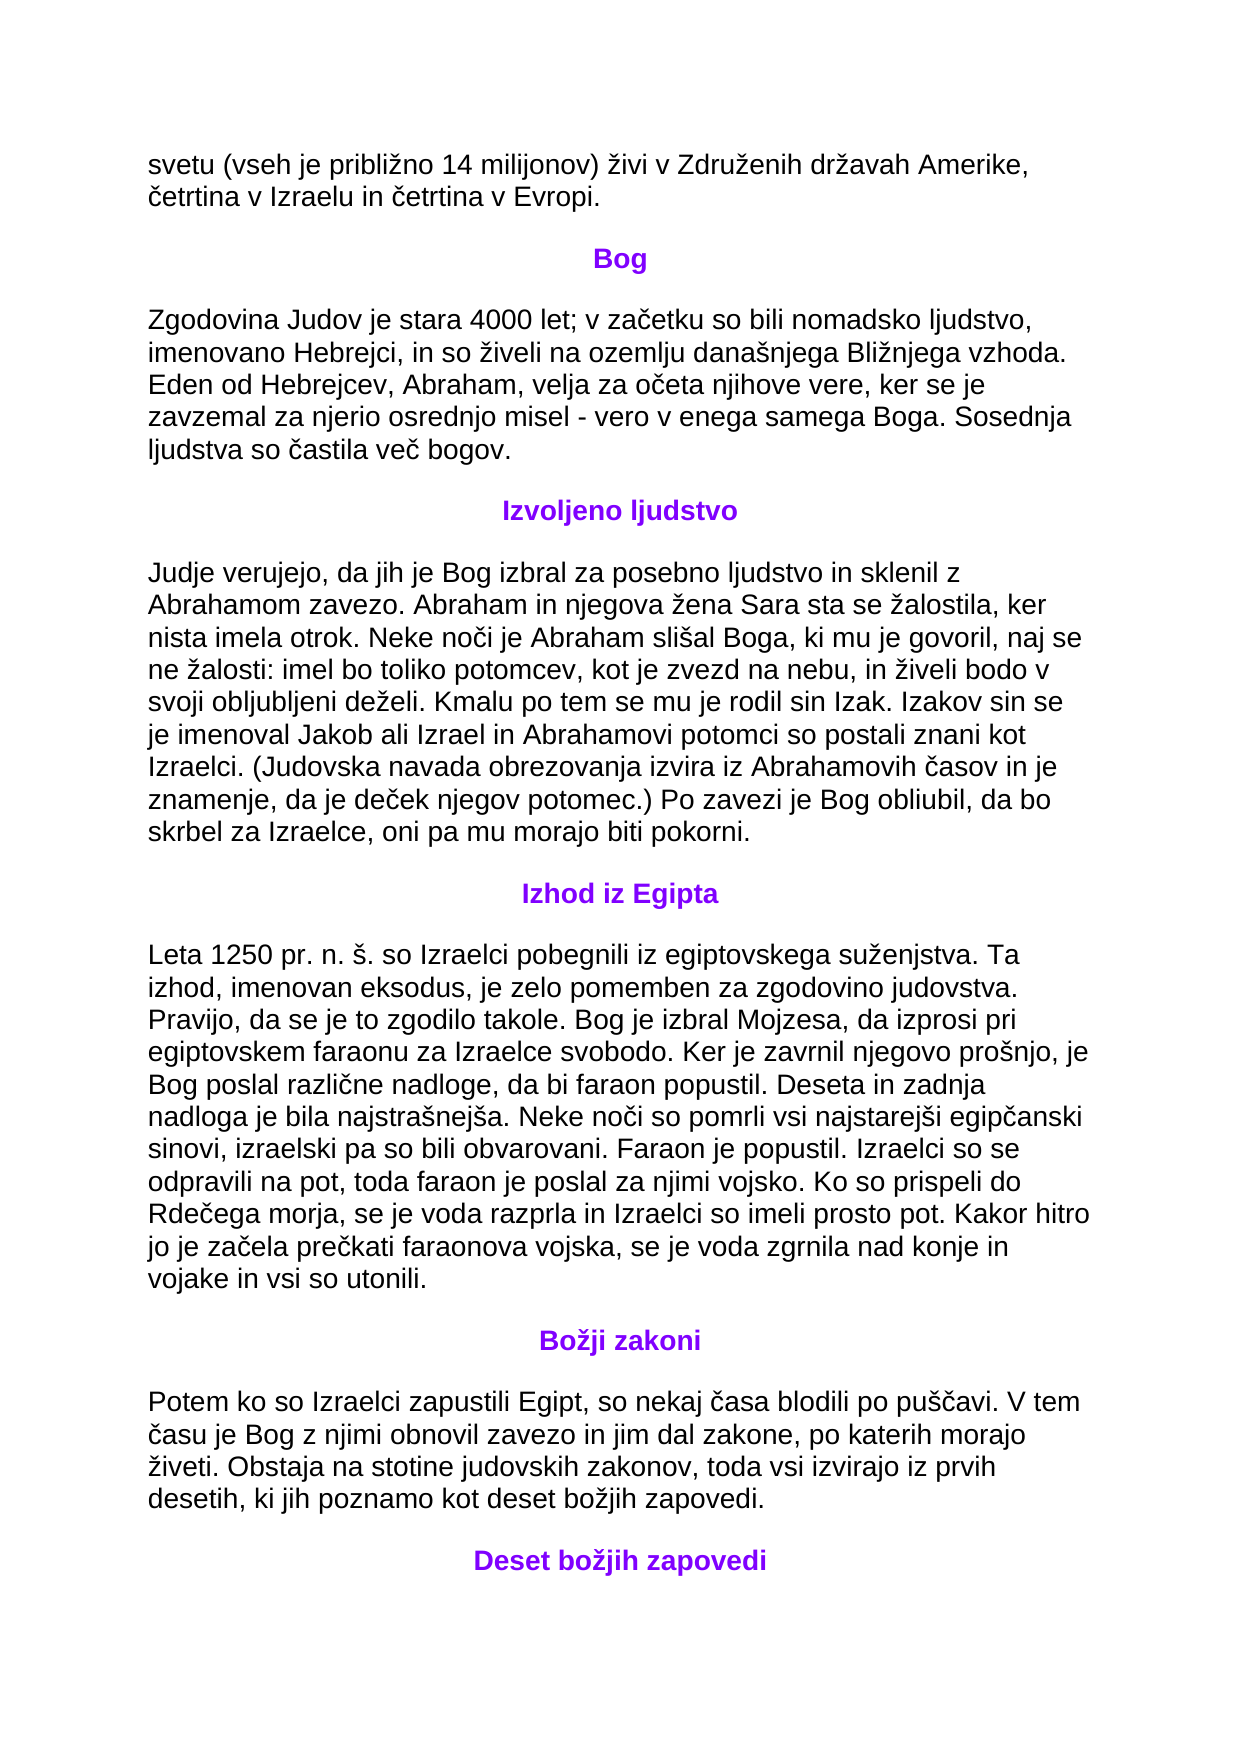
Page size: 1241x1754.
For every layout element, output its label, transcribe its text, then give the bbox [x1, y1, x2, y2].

text Leta 1250 pr. n. š. so Izraelci pobegnili iz egiptovskega suženjstva. Ta izhod, imenovan eksodus, je zelo pomemben za zgodovino judovstva. Pravijo, da se je to zgodilo takole. Bog je izbral Mojzesa, da izprosi pri egiptovskem faraonu za Izraelce svobodo. Ker je zavrnil njegovo prošnjo, je Bog poslal različne nadloge, da bi faraon popustil. Deseta in zadnja nadloga je bila najstrašnejša. Neke noči so pomrli vsi najstarejši egipčanski sinovi, izraelski pa so bili obvarovani. Faraon je popustil. Izraelci so se odpravili na pot, toda faraon je poslal za njimi vojsko. Ko so prispeli do Rdečega morja, se je voda razprla in Izraelci so imeli prosto pot. Kakor hitro jo je začela prečkati faraonova vojska, se je voda zgrnila nad konje in vojake in vsi so utonili. [148, 938, 1093, 1294]
text Potem ko so Izraelci zapustili Egipt, so nekaj časa blodili po puščavi. V tem času je Bog z njimi obnovil zavezo in jim dal zakone, po katerih morajo živeti. Obstaja na stotine judovskih zakonov, toda vsi izvirajo iz prvih desetih, ki jih poznamo kot deset božjih zapovedi. [148, 1385, 1093, 1515]
text Izhod iz Egipta [148, 877, 1093, 909]
text Judje verujejo, da jih je Bog izbral za posebno ljudstvo in sklenil z Abrahamom zavezo. Abraham in njegova žena Sara sta se žalostila, ker nista imela otrok. Neke noči je Abraham slišal Boga, ki mu je govoril, naj se ne žalosti: imel bo toliko potomcev, kot je zvezd na nebu, in živeli bodo v svoji obljubljeni deželi. Kmalu po tem se mu je rodil sin Izak. Izakov sin se je imenoval Jakob ali Izrael in Abrahamovi potomci so postali znani kot Izraelci. (Judovska navada obrezovanja izvira iz Abrahamovih časov in je znamenje, da je deček njegov potomec.) Po zavezi je Bog obliubil, da bo skrbel za Izraelce, oni pa mu morajo biti pokorni. [148, 556, 1093, 847]
text Deset božjih zapovedi [148, 1544, 1093, 1576]
text Božji zakoni [148, 1324, 1093, 1356]
text Zgodovina Judov je stara 4000 let; v začetku so bili nomadsko ljudstvo, imenovano Hebrejci, in so živeli na ozemlju današnjega Bližnjega vzhoda. Eden od Hebrejcev, Abraham, velja za očeta njihove vere, ker se je zavzemal za njerio osrednjo misel - vero v enega samega Boga. Sosednja ljudstva so častila več bogov. [148, 303, 1093, 465]
text svetu (vseh je približno 14 milijonov) živi v Združenih državah Amerike, četrtina v Izraelu in četrtina v Evropi. [148, 148, 1093, 212]
text Bog [148, 242, 1093, 274]
text Izvoljeno ljudstvo [148, 494, 1093, 527]
